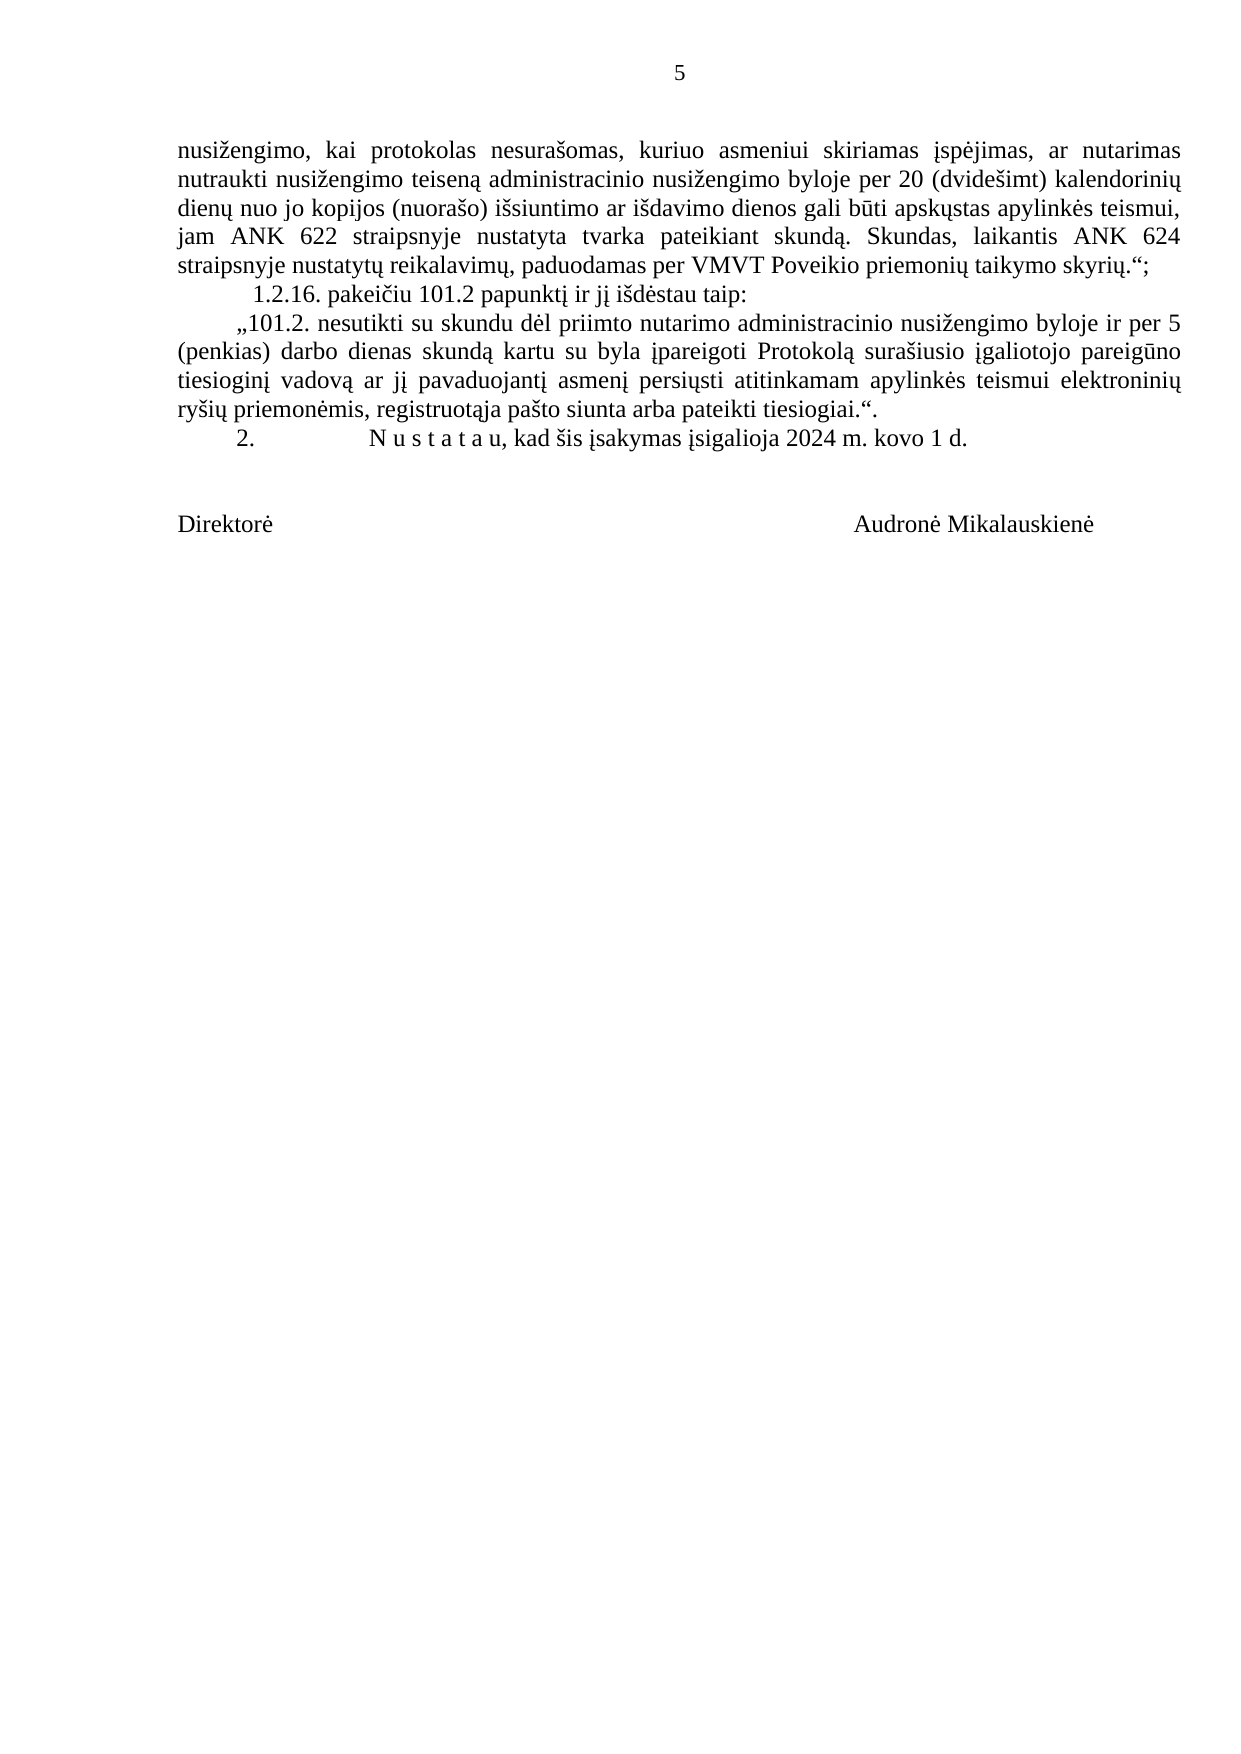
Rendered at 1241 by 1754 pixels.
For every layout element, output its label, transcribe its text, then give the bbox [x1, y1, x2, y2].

text 2. N u s t a t a u, kad šis įsakymas įsigalioja 2024 m. kovo 1 d. [233, 423, 1182, 451]
text nusižengimo, kai protokolas nesurašomas, kuriuo asmeniui skiriamas įspėjimas, ar nutarimas nutraukti nusižengimo teiseną administracinio nusižengimo byloje per 20 (dvidešimt) kalendorinių dienų nuo jo kopijos (nuorašo) išsiuntimo ar išdavimo dienos gali būti apskųstas apylinkės teismui, jam ANK 622 straipsnyje nustatyta tvarka pateikiant skundą. Skundas, laikantis ANK 624 straipsnyje nustatytų reikalavimų, paduodamas per VMVT Poveikio priemonių taikymo skyrių.“; [177, 135, 1182, 279]
text Direktorė Audronė Mikalauskienė [177, 509, 1182, 538]
text 1.2.16. pakeičiu 101.2 papunktį ir jį išdėstau taip: [252, 279, 1182, 308]
text „101.2. nesutikti su skundu dėl priimto nutarimo administracinio nusižengimo byloje ir per 5 (penkias) darbo dienas skundą kartu su byla įpareigoti Protokolą surašiusio įgaliotojo pareigūno tiesioginį vadovą ar jį pavaduojantį asmenį persiųsti atitinkamam apylinkės teismui elektroninių ryšių priemonėmis, registruotąja pašto siunta arba pateikti tiesiogiai.“. [177, 308, 1182, 423]
